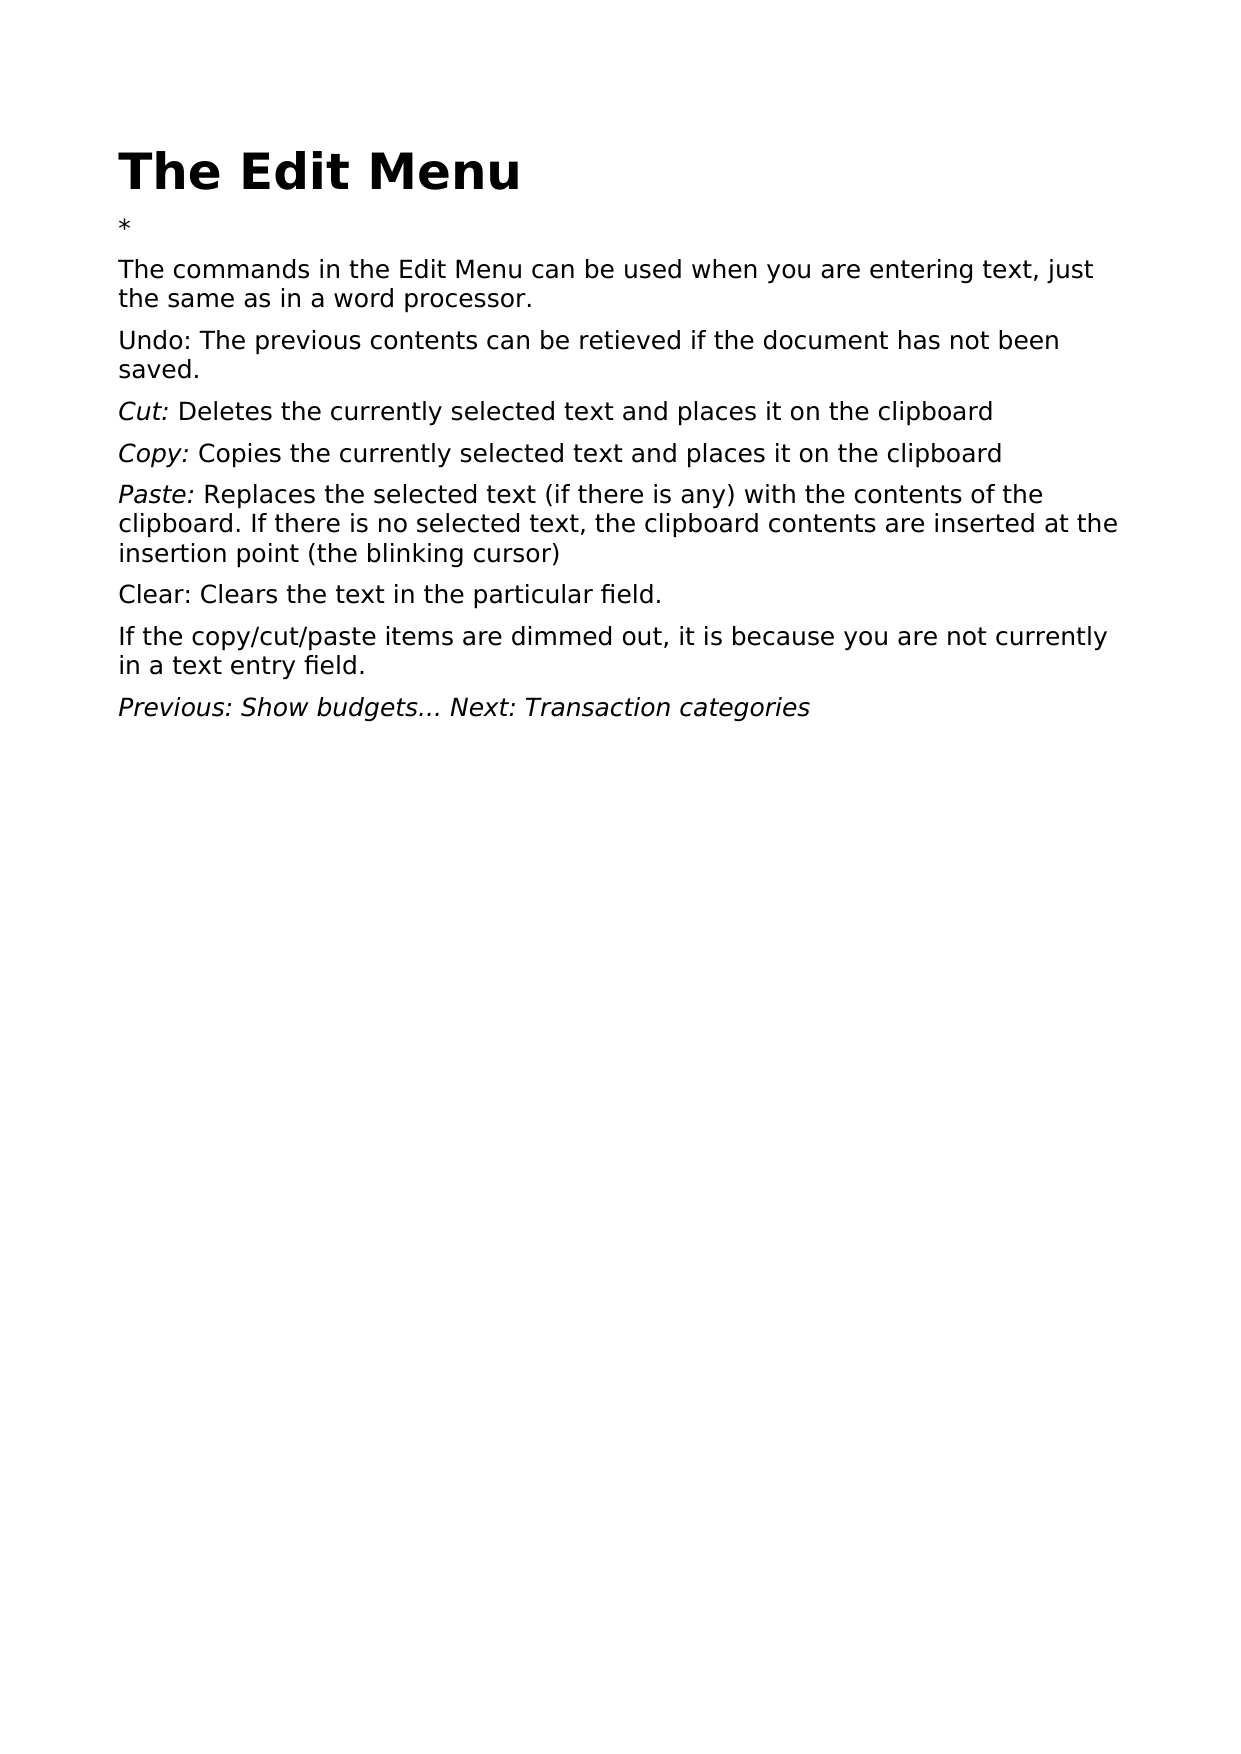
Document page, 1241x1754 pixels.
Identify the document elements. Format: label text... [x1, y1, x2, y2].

text Previous: Show budgets... Next: Transaction categories [118, 693, 1122, 722]
text Clear: Clears the text in the particular field. [118, 581, 1122, 610]
subtitle The Edit Menu [118, 143, 1122, 201]
text Paste: Replaces the selected text (if there is any) with the contents of the clipboard. If there is no selected text, the clipboard contents are inserted at the insertion point (the blinking cursor) [118, 481, 1122, 568]
text If the copy/cut/paste items are dimmed out, it is because you are not currently in a text entry field. [118, 622, 1122, 681]
text Undo: The previous contents can be retieved if the document has not been saved. [118, 326, 1122, 385]
text Copy: Copies the currently selected text and places it on the clipboard [118, 439, 1122, 468]
text Cut: Deletes the currently selected text and places it on the clipboard [118, 397, 1122, 426]
text * [118, 214, 1122, 243]
text The commands in the Edit Menu can be used when you are entering text, just the same as in a word processor. [118, 256, 1122, 314]
